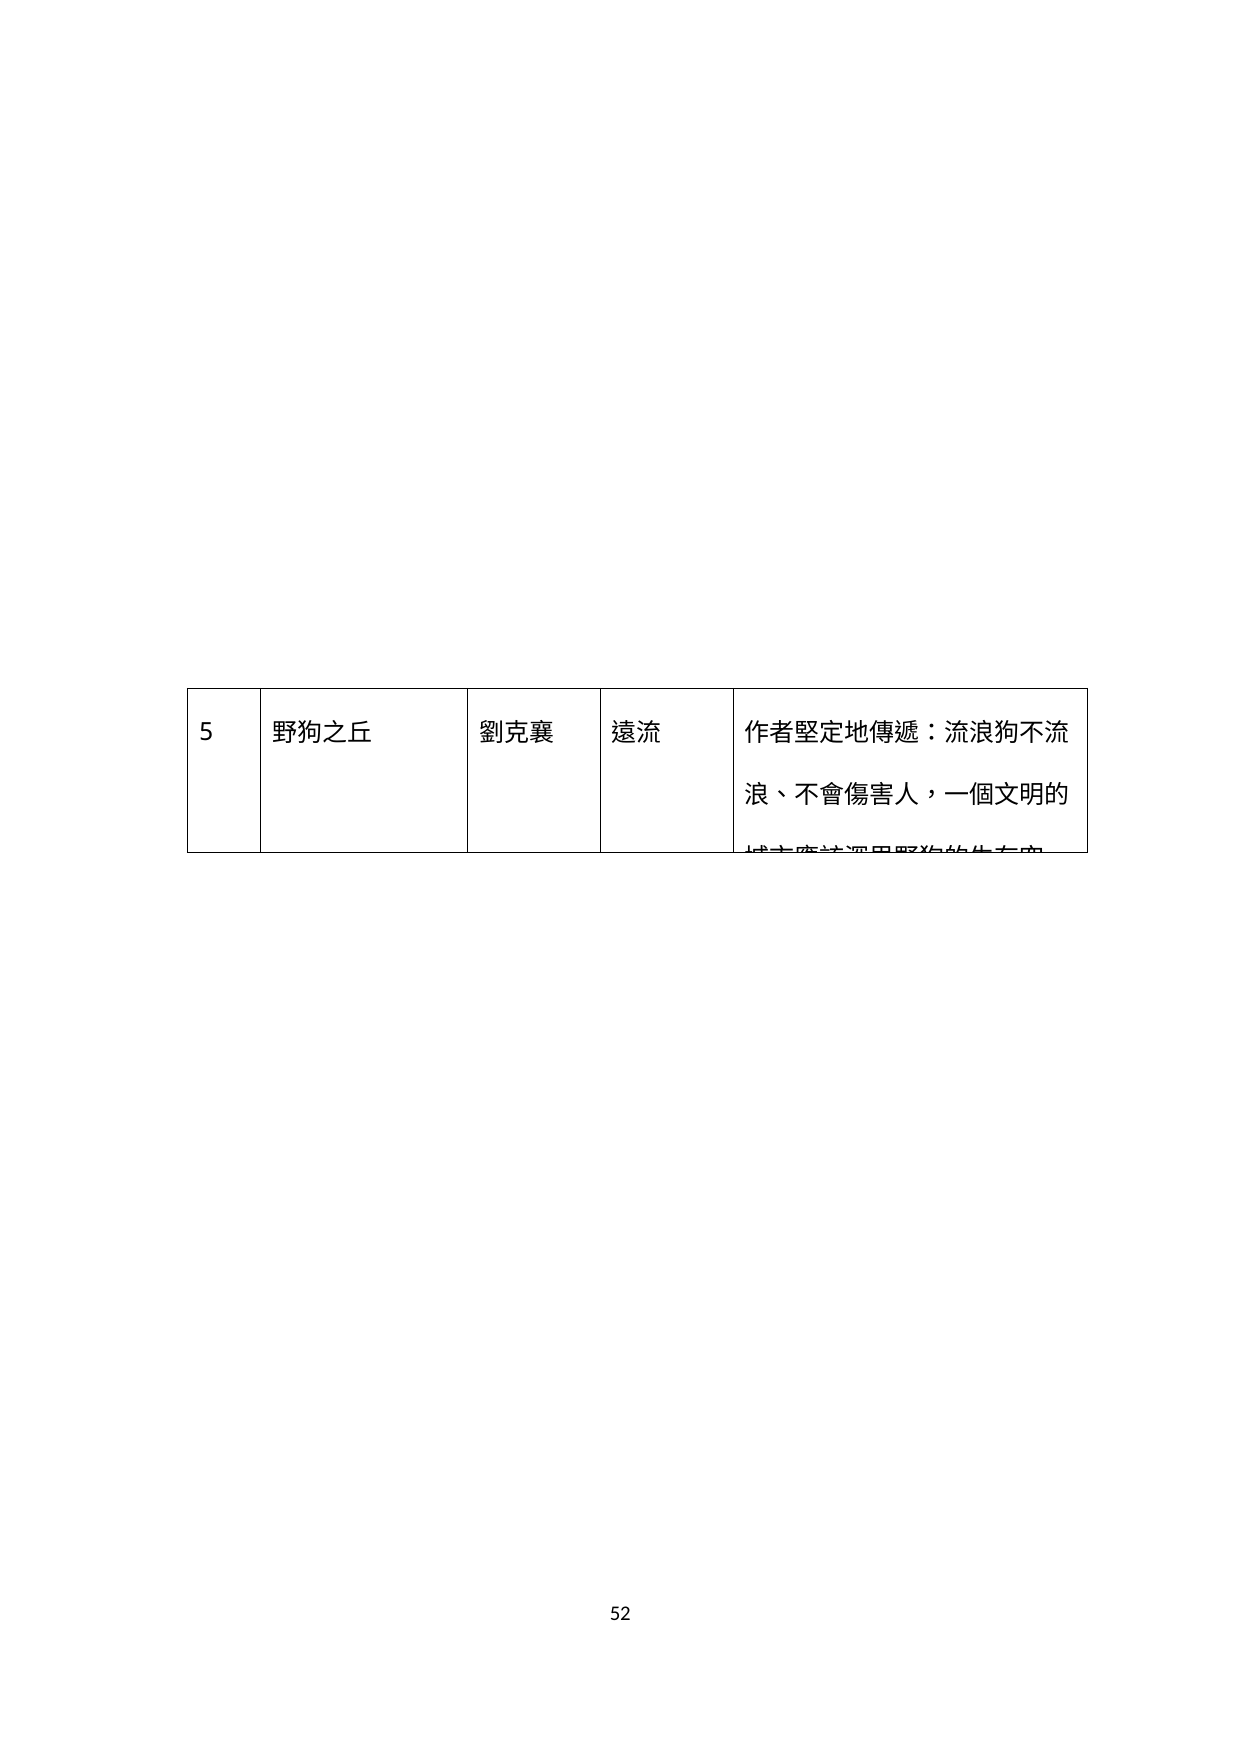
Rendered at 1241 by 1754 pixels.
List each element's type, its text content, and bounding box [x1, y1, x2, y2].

table_cell 5 [188, 689, 260, 852]
table_cell 野狗之丘 [261, 689, 467, 852]
table_cell 劉克襄 [468, 689, 600, 852]
table_cell 作者堅定地傳遞：流浪狗不流浪、不會傷害人，一個文明的城市應該深思野狗的生存空間。 [734, 689, 1087, 852]
table_cell 遠流 [601, 689, 733, 852]
